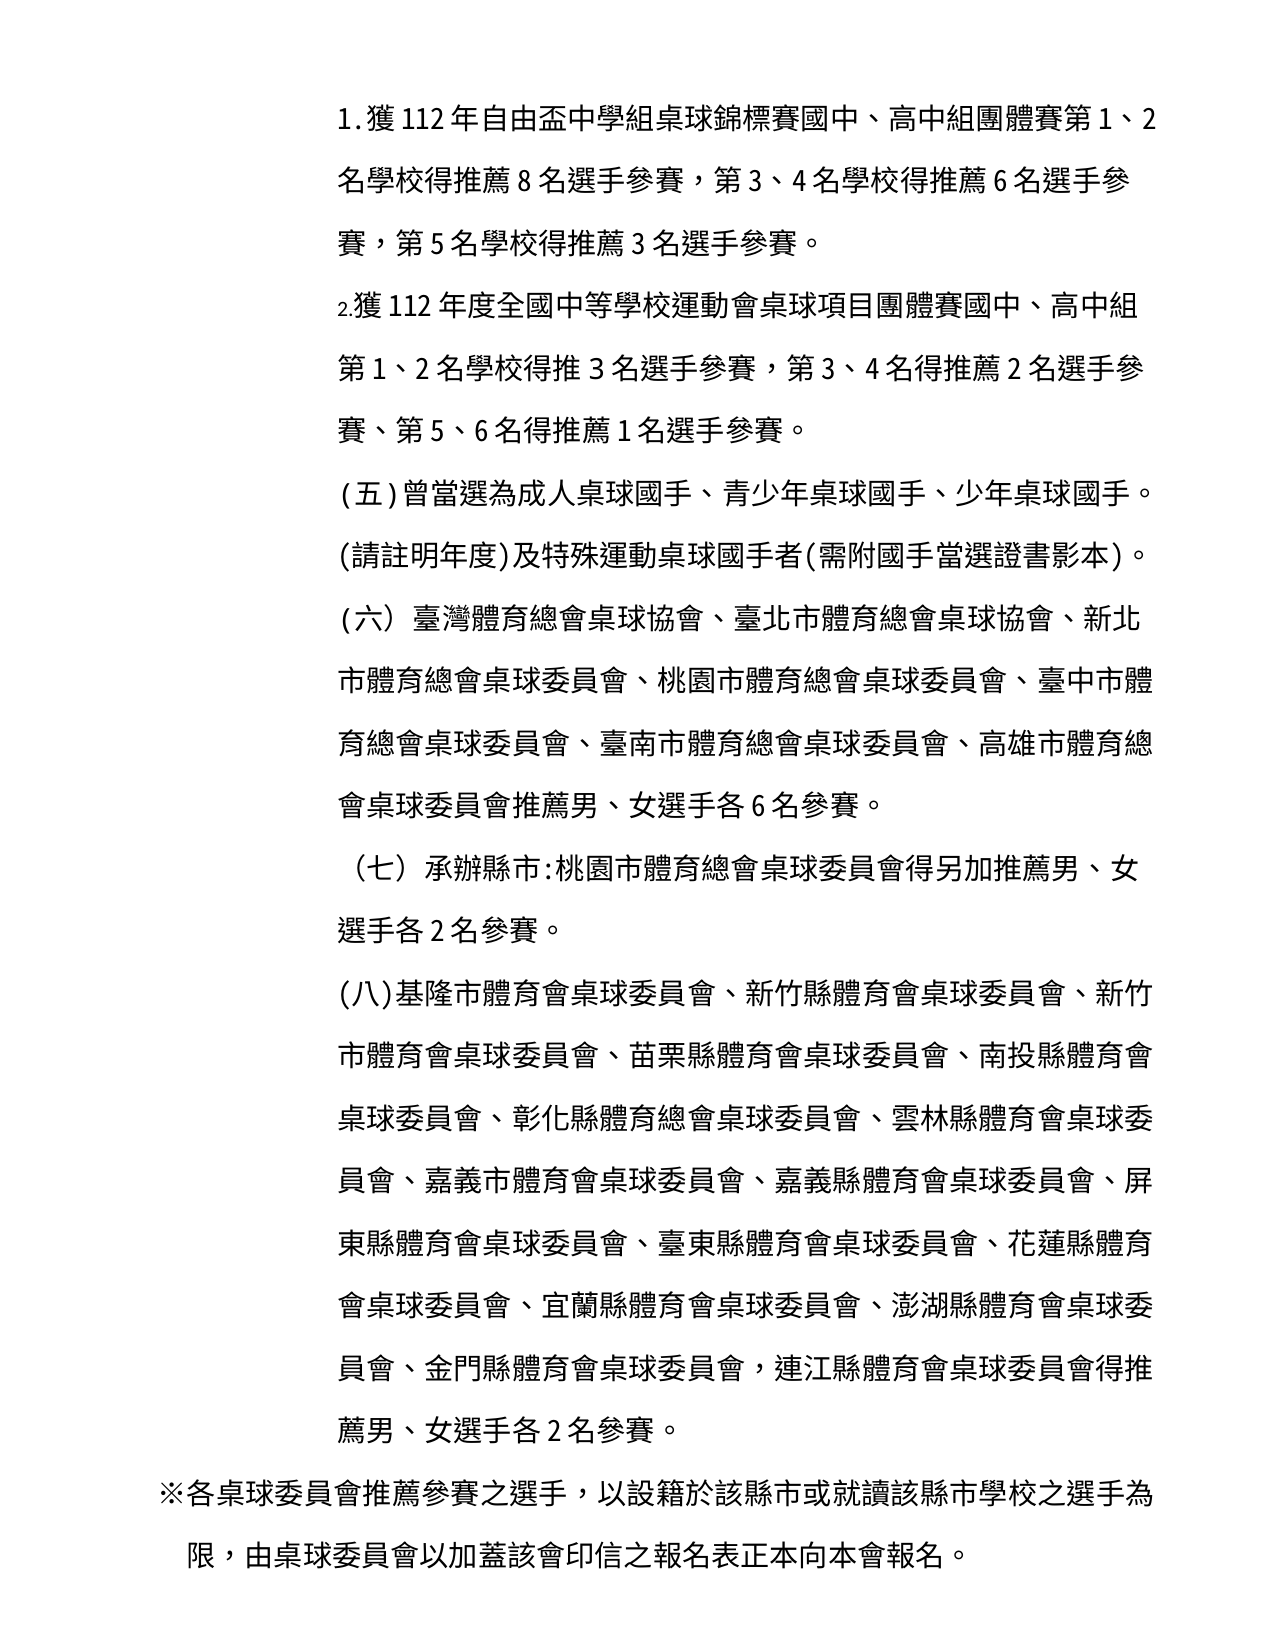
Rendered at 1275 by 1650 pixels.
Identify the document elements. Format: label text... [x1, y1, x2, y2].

text ※各桌球委員會推薦參賽之選手，以設籍於該縣市或就讀該縣市學校之選手為限，由桌球委員會以加蓋該會印信之報名表正本向本會報名。 [157, 1450, 1157, 1575]
list 獲112年自由盃中學組桌球錦標賽國中、高中組團體賽第1、2名學校得推薦8名選手參賽，第3、4名學校得推薦6名選手參賽，第5名學校得推薦3名選手參賽。 [337, 75, 1157, 262]
list 獲112年度全國中等學校運動會桌球項目團體賽國中、高中組第1、2名學校得推3名選手參賽，第3、4名得推薦2名選手參賽、第5、6名得推薦1名選手參賽。 (五)曾當選為成人桌球國手、青少年桌球國手、少年桌球國手。 (請註明年度)及特殊運動桌球國手者(需附國手當選證書影本)。 (六）臺灣體育總會桌球協會、臺北市體育總會桌球協會、新北市體育總會桌球委員會、桃園市體育總會桌球委員會、臺中市體育總會桌球委員會、臺南市體育總會桌球委員會、高雄市體育總會桌球委員會推薦男、女選手各6名參賽。 （七）承辦縣市:桃園市體育總會桌球委員會得另加推薦男、女選手各2名參賽。 (八)基隆市體育會桌球委員會、新竹縣體育會桌球委員會、新竹市體育會桌球委員會、苗栗縣體育會桌球委員會、南投縣體育會桌球委員會、彰化縣體育總會桌球委員會、雲林縣體育會桌球委員會、嘉義市體育會桌球委員會、嘉義縣體育會桌球委員會、屏東縣體育會桌球委員會、臺東縣體育會桌球委員會、花蓮縣體育會桌球委員會、宜蘭縣體育會桌球委員會、澎湖縣體育會桌球委員會、金門縣體育會桌球委員會，連江縣體育會桌球委員會得推薦男、女選手各2名參賽。 [337, 262, 1157, 1450]
